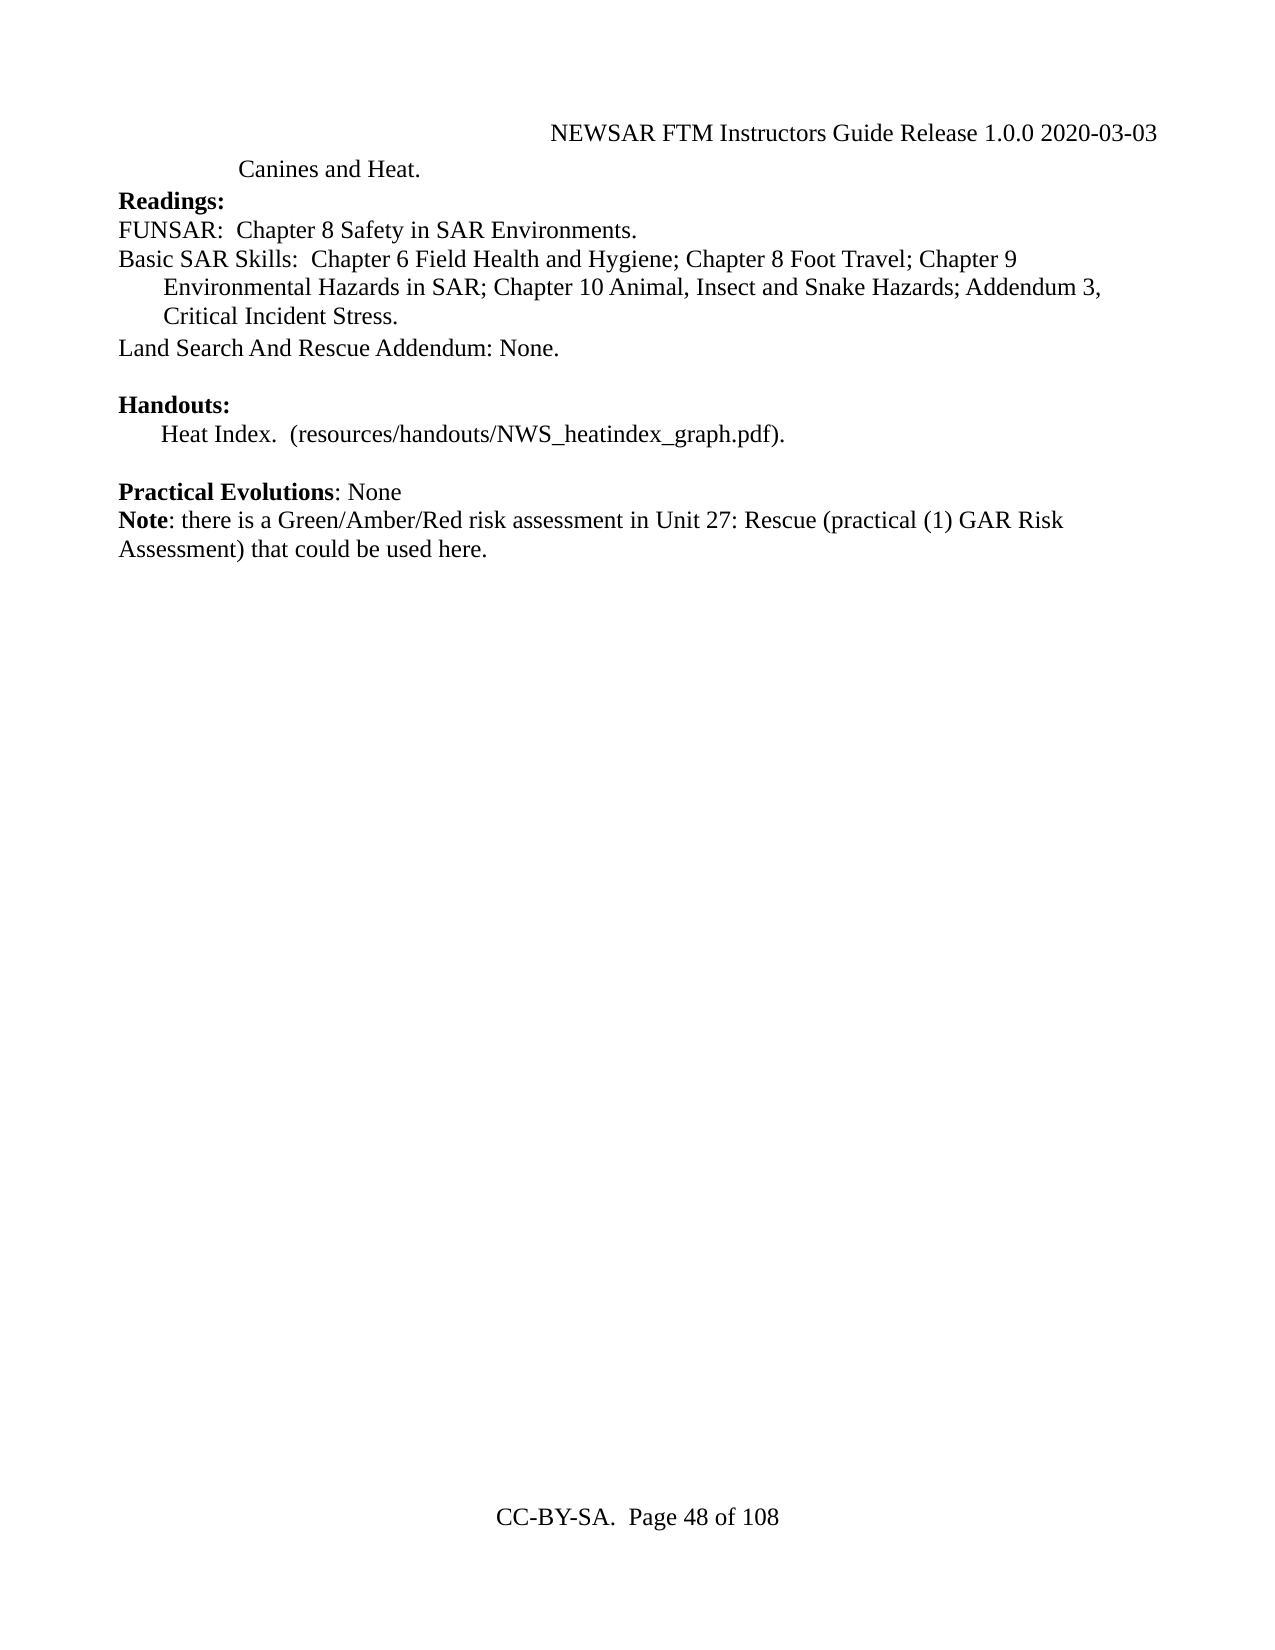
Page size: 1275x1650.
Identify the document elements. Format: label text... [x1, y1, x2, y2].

text FUNSAR: Chapter 8 Safety in SAR Environments. [118, 215, 1157, 244]
text Readings: [118, 186, 1157, 215]
text Practical Evolutions: None [118, 477, 1157, 505]
text Land Search And Rescue Addendum: None. [118, 333, 1157, 362]
text Canines and Heat. [193, 154, 1157, 183]
text Heat Index. (resources/handouts/NWS_heatindex_graph.pdf). [118, 419, 1157, 448]
text Basic SAR Skills: Chapter 6 Field Health and Hygiene; Chapter 8 Foot Travel; Chapter 9 Environmental Hazards in SAR; Chapter 10 Animal, Insect and Snake Hazards; Addendum 3, Critical Incident Stress. [118, 244, 1157, 330]
text Handouts: [118, 390, 1157, 419]
text Note: there is a Green/Amber/Red risk assessment in Unit 27: Rescue (practical (1) GAR Risk Assessment) that could be used here. [118, 505, 1157, 563]
